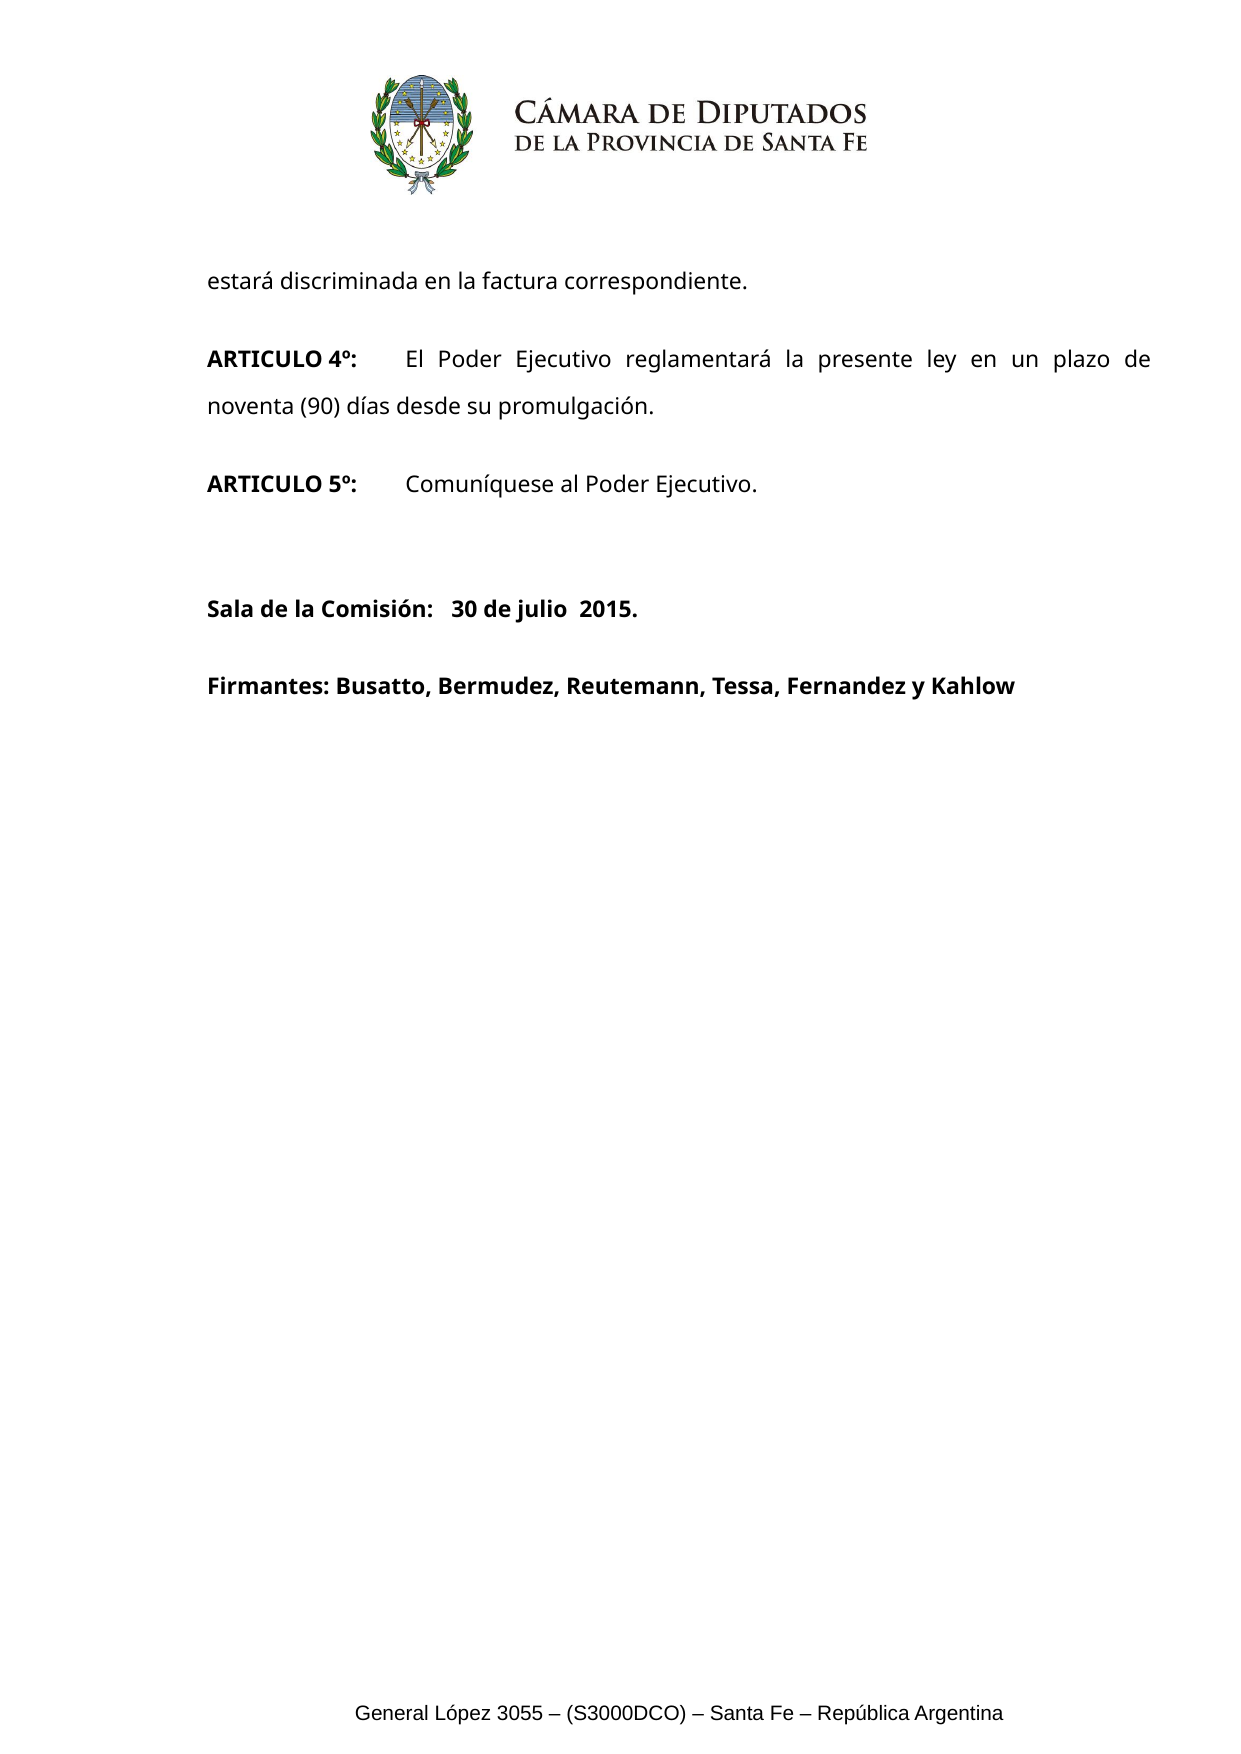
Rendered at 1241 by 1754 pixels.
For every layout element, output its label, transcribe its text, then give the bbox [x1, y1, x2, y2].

text Sala de la Comisión: 30 de julio 2015. [207, 593, 1152, 625]
text El Poder Ejecutivo reglamentará la presente ley en un plazo de noventa (90) días desde su promulgación. [207, 343, 1152, 422]
table_header ARTICULO 5º: [207, 469, 405, 499]
text estará discriminada en la factura correspondiente. [207, 265, 1152, 297]
text Firmantes: Busatto, Bermudez, Reutemann, Tessa, Fernandez y Kahlow [207, 670, 1152, 701]
text Comuníquese al Poder Ejecutivo. [207, 468, 1152, 500]
table_header ARTICULO 4º: [207, 344, 405, 374]
picture [370, 75, 867, 199]
